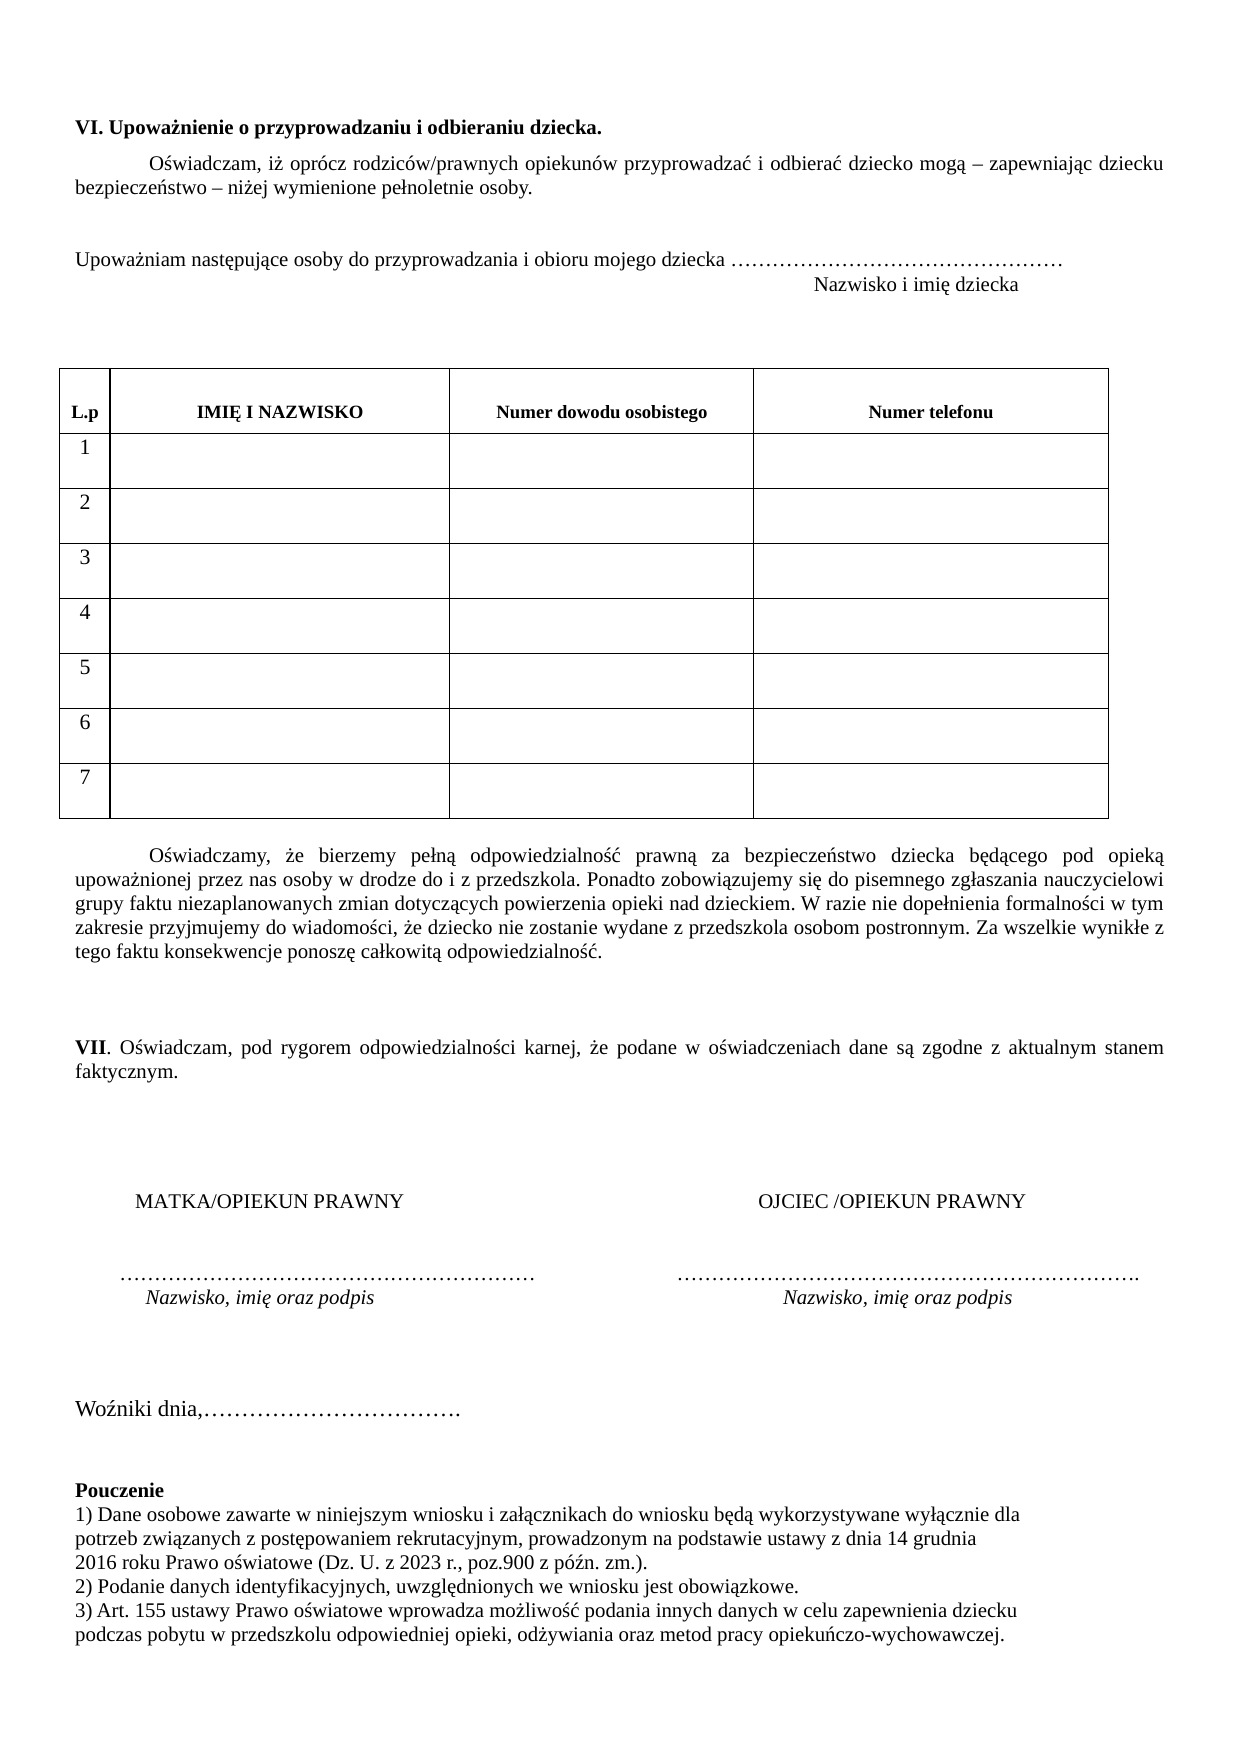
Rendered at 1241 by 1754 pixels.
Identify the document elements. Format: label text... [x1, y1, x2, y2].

table_header Numer telefonu [754, 369, 1108, 433]
text 2) Podanie danych identyfikacyjnych, uwzględnionych we wniosku jest obowiązkowe. [75, 1574, 1165, 1598]
text Oświadczam, iż oprócz rodziców/prawnych opiekunów przyprowadzać i odbierać dziecko mogą – zapewniając dziecku bezpieczeństwo – niżej wymienione pełnoletnie osoby. [75, 151, 1165, 199]
table_cell [450, 434, 753, 488]
table_cell [450, 599, 753, 653]
text potrzeb związanych z postępowaniem rekrutacyjnym, prowadzonym na podstawie ustawy z dnia 14 grudnia [75, 1526, 1165, 1550]
table_cell [754, 599, 1108, 653]
table_header L.p [60, 369, 109, 433]
table_cell 4 [60, 599, 109, 653]
text Upoważniam następujące osoby do przyprowadzania i obioru mojego dziecka ………………………………………… [75, 247, 1165, 271]
table_header Numer dowodu osobistego [450, 369, 753, 433]
table_cell [111, 544, 449, 598]
table_cell [111, 654, 449, 708]
table_cell [754, 489, 1108, 543]
table_cell [450, 654, 753, 708]
table_cell 7 [60, 764, 109, 818]
table_cell 1 [60, 434, 109, 488]
table_cell [111, 764, 449, 818]
table_cell [111, 709, 449, 763]
text 3) Art. 155 ustawy Prawo oświatowe wprowadza możliwość podania innych danych w celu zapewnienia dziecku [75, 1598, 1165, 1622]
table_cell [754, 709, 1108, 763]
text Pouczenie [75, 1477, 1165, 1502]
text podczas pobytu w przedszkolu odpowiedniej opieki, odżywiania oraz metod pracy opiekuńczo-wychowawczej. [75, 1622, 1165, 1646]
text VII. Oświadczam, pod rygorem odpowiedzialności karnej, że podane w oświadczeniach dane są zgodne z aktualnym stanem faktycznym. [75, 1035, 1165, 1083]
table_cell [450, 709, 753, 763]
table_cell [754, 434, 1108, 488]
text Nazwisko i imię dziecka [75, 271, 1165, 296]
table_cell [111, 599, 449, 653]
text VI. Upoważnienie o przyprowadzaniu i odbieraniu dziecka. [75, 115, 1165, 139]
table_cell 3 [60, 544, 109, 598]
table_cell [754, 544, 1108, 598]
table_cell 6 [60, 709, 109, 763]
table_cell [111, 489, 449, 543]
table_cell [450, 489, 753, 543]
text 2016 roku Prawo oświatowe (Dz. U. z 2023 r., poz.900 z późn. zm.). [75, 1550, 1165, 1574]
table_cell [450, 544, 753, 598]
text 1) Dane osobowe zawarte w niniejszym wniosku i załącznikach do wniosku będą wykorzystywane wyłącznie dla [75, 1502, 1165, 1526]
table_header IMIĘ I NAZWISKO [111, 369, 449, 433]
table_cell 2 [60, 489, 109, 543]
table_cell [450, 764, 753, 818]
text Oświadczamy, że bierzemy pełną odpowiedzialność prawną za bezpieczeństwo dziecka będącego pod opieką upoważnionej przez nas osoby w drodze do i z przedszkola. Ponadto zobowiązujemy się do pisemnego zgłaszania nauczycielowi grupy faktu niezaplanowanych zmian dotyczących powierzenia opieki nad dzieckiem. W razie nie dopełnienia formalności w tym zakresie przyjmujemy do wiadomości, że dziecko nie zostanie wydane z przedszkola osobom postronnym. Za wszelkie wynikłe z tego faktu konsekwencje ponoszę całkowitą odpowiedzialność. [75, 843, 1165, 963]
table_cell [111, 434, 449, 488]
table_cell [754, 654, 1108, 708]
table_cell [754, 764, 1108, 818]
text Woźniki dnia,……………………………. [75, 1395, 1165, 1421]
table_cell 5 [60, 654, 109, 708]
